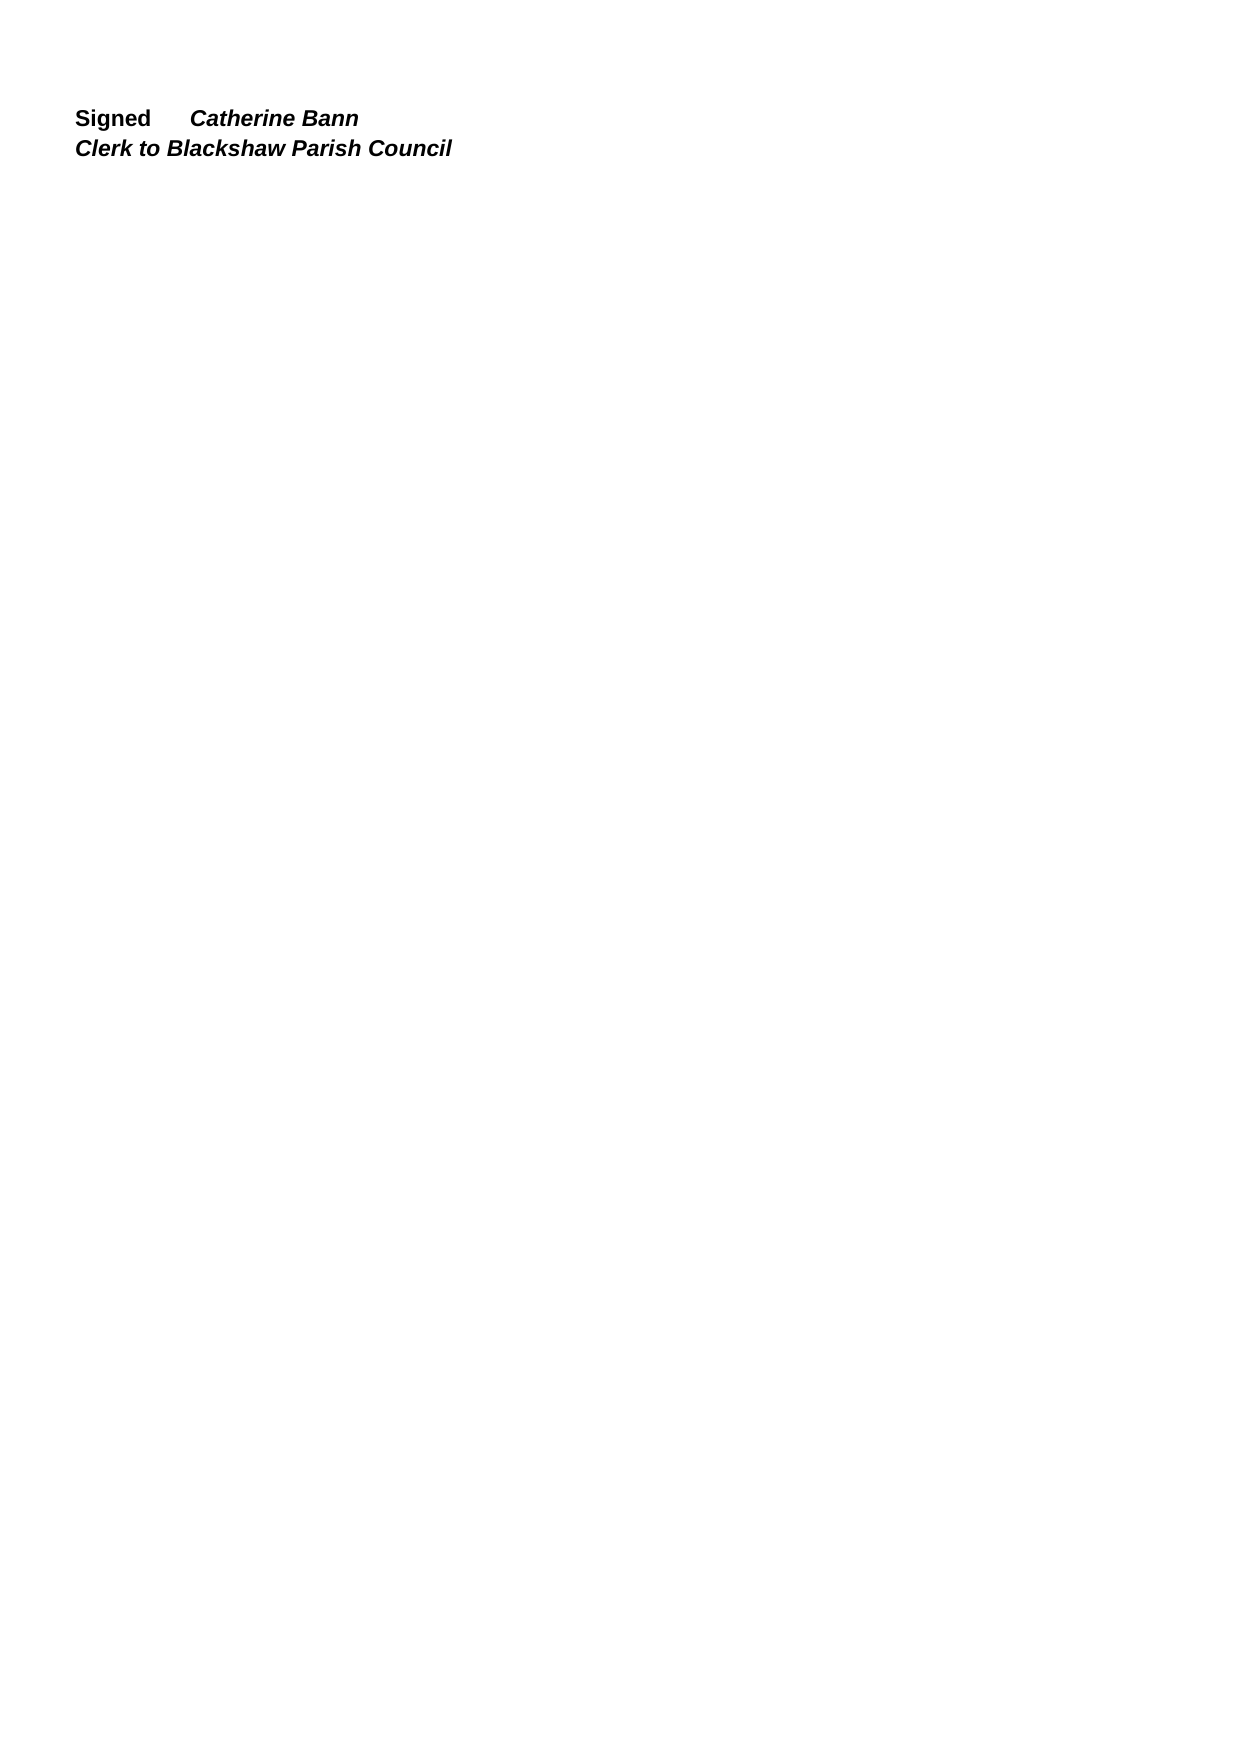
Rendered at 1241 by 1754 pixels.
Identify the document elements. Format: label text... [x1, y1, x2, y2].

text Signed Catherine Bann [75, 105, 1165, 132]
text Clerk to Blackshaw Parish Council [75, 135, 1165, 162]
